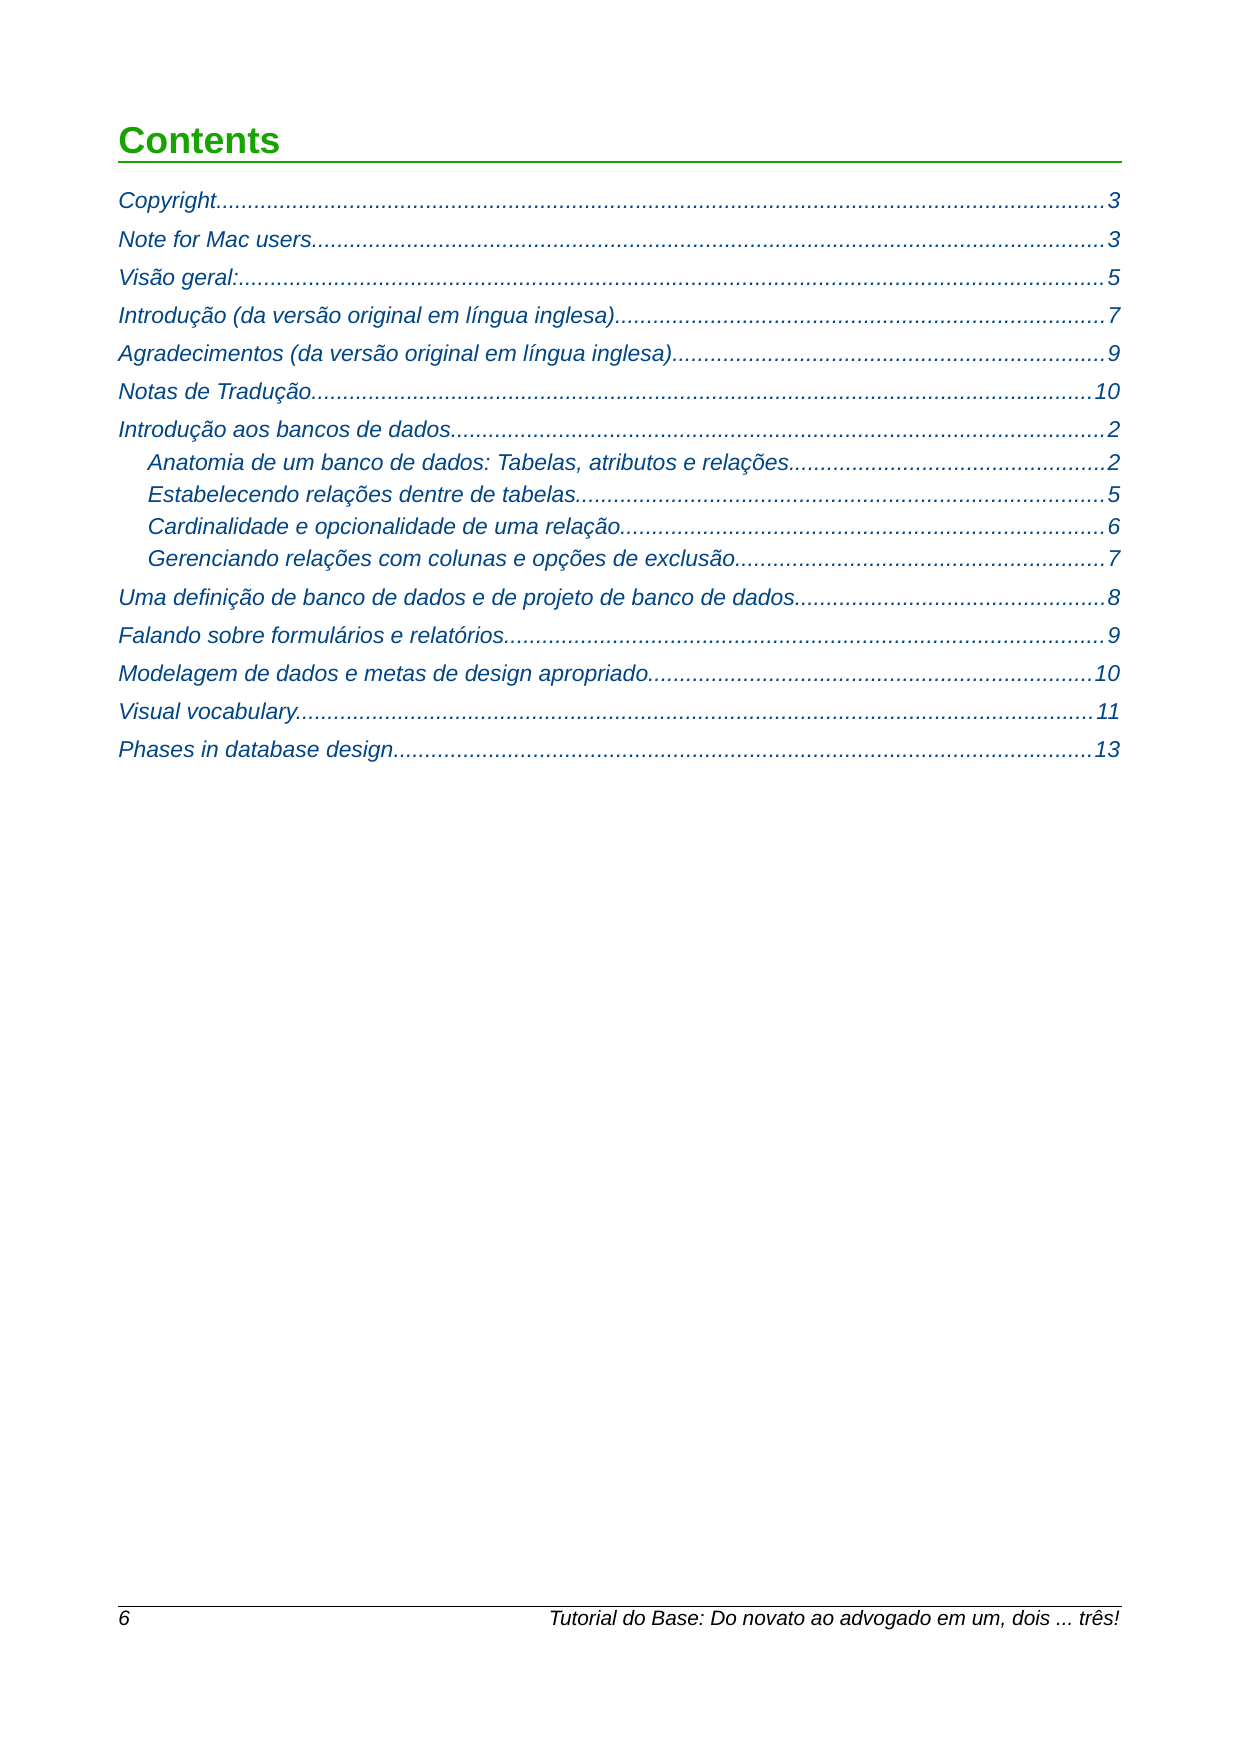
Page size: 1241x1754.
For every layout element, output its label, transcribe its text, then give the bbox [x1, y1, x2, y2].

text Note for Mac users 3 [118, 226, 1122, 252]
text Introdução aos bancos de dados. 2 [118, 416, 1122, 443]
text Falando sobre formulários e relatórios... 9 [118, 622, 1122, 648]
text Copyright 3 [118, 187, 1122, 214]
text Agradecimentos (da versão original em língua inglesa) 9 [118, 340, 1122, 366]
text Gerenciando relações com colunas e opções de exclusão 7 [148, 545, 1122, 572]
text Uma definição de banco de dados e de projeto de banco de dados 8 [118, 583, 1122, 610]
text Modelagem de dados e metas de design apropriado 10 [118, 660, 1122, 686]
text Introdução (da versão original em língua inglesa) 7 [118, 302, 1122, 328]
text Contents [118, 118, 1122, 161]
text Notas de Tradução 10 [118, 378, 1122, 404]
text Visual vocabulary. 11 [118, 698, 1122, 724]
text Anatomia de um banco de dados: Tabelas, atributos e relações. 2 [148, 448, 1122, 475]
text Phases in database design. 13 [118, 736, 1122, 762]
text Estabelecendo relações dentre de tabelas 5 [148, 481, 1122, 507]
text Visão geral: 5 [118, 264, 1122, 290]
text Cardinalidade e opcionalidade de uma relação 6 [148, 513, 1122, 539]
